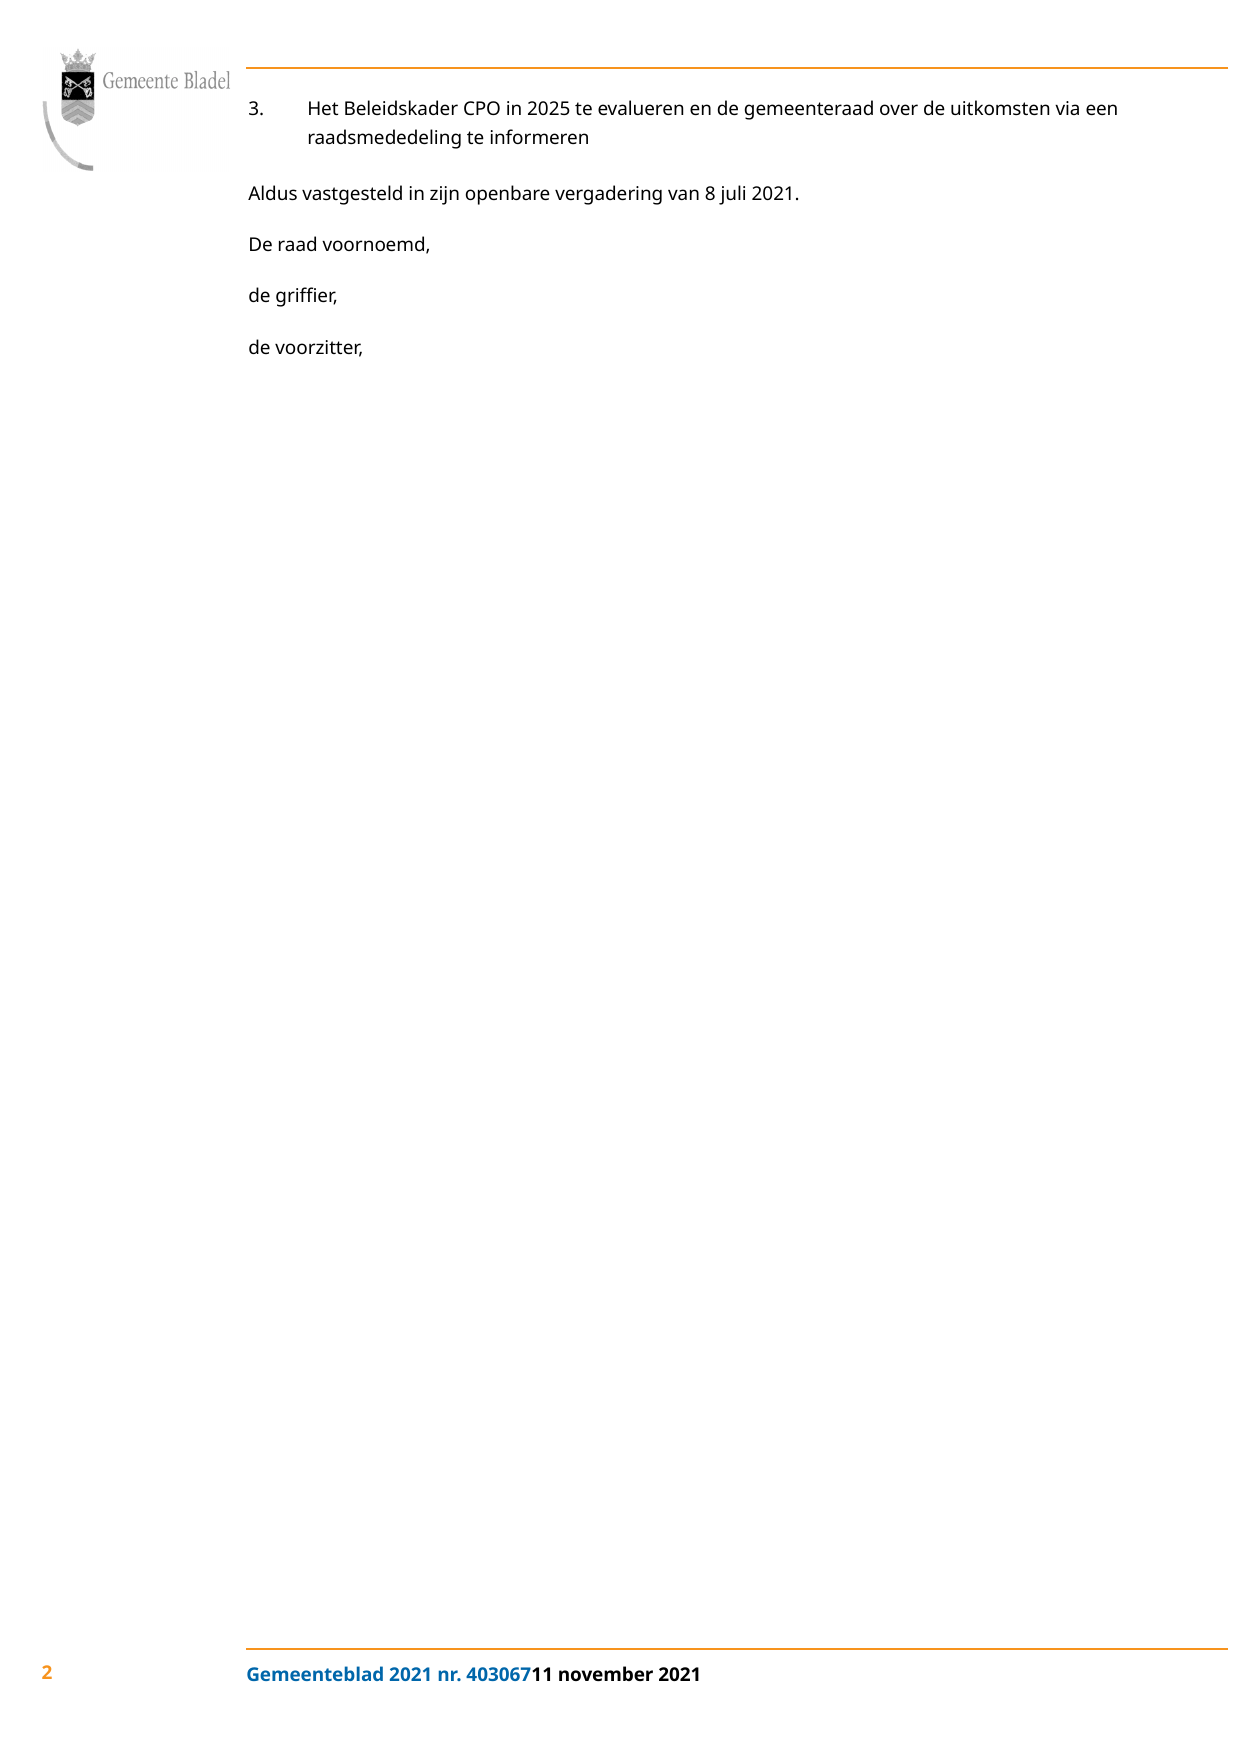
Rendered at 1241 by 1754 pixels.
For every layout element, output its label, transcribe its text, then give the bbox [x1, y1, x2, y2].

picture [41, 47, 231, 172]
text de voorzitter, [248, 334, 1152, 360]
list Het Beleidskader CPO in 2025 te evalueren en de gemeenteraad over de uitkomsten via een raadsmededeling te informeren [248, 95, 1152, 150]
text De raad voornoemd, [248, 231, 1152, 257]
text de griffier, [248, 283, 1152, 308]
text Aldus vastgesteld in zijn openbare vergadering van 8 juli 2021. [248, 180, 1152, 205]
